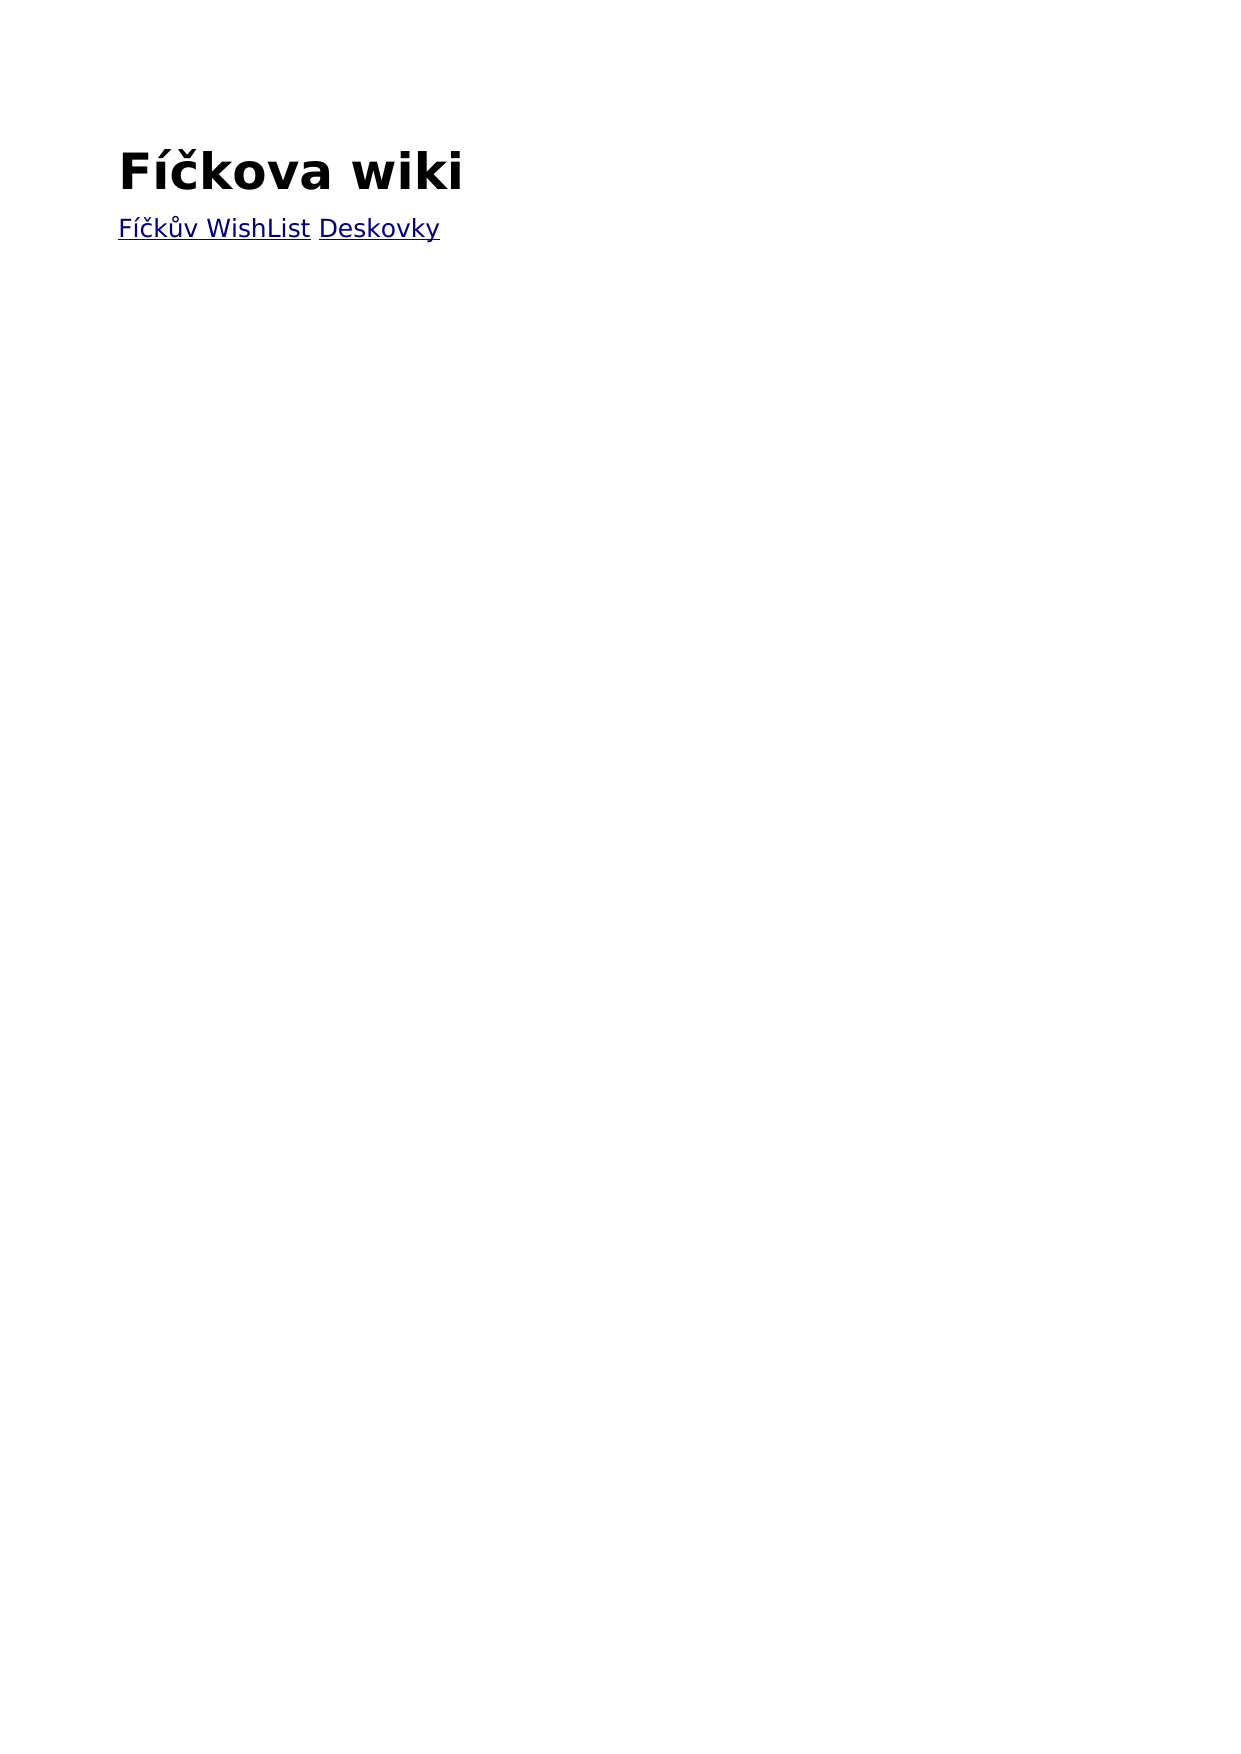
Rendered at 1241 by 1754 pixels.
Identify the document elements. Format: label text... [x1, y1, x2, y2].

subtitle Fíčkova wiki [118, 143, 1122, 201]
text Fíčkův WishList Deskovky [118, 214, 1122, 243]
